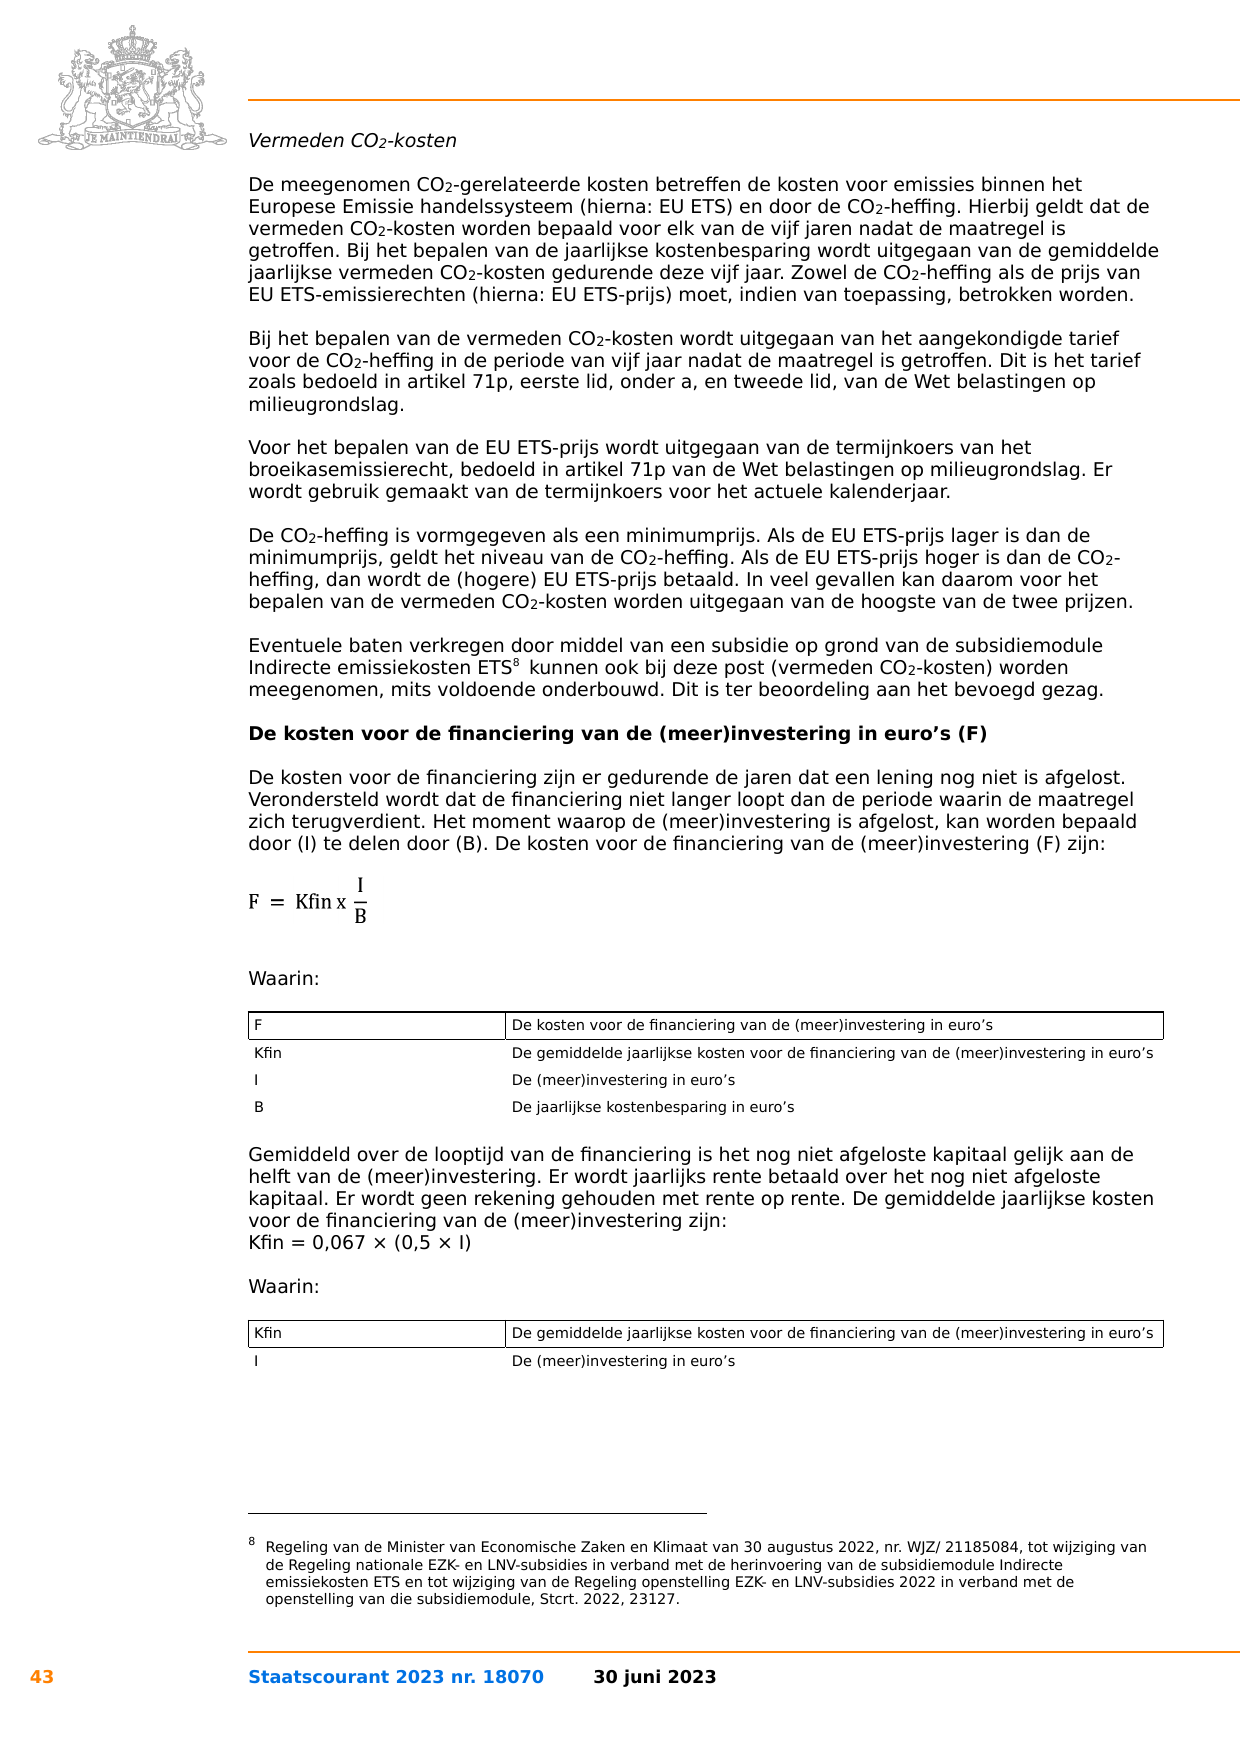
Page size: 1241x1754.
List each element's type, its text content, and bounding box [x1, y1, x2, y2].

table_cell I [249, 1067, 505, 1093]
table_header De gemiddelde jaarlijkse kosten voor de financiering van de (meer)investering in euro’s [506, 1321, 1163, 1347]
text Kfin = 0,067 × (0,5 × I) [248, 1232, 1163, 1254]
text De meegenomen CO2-gerelateerde kosten betreffen de kosten voor emissies binnen het Europese Emissie handelssysteem (hierna: EU ETS) en door de CO2-heffing. Hierbij geldt dat de vermeden CO2-kosten worden bepaald voor elk van de vijf jaren nadat de maatregel is getroffen. Bij het bepalen van de jaarlijkse kostenbesparing wordt uitgegaan van de gemiddelde jaarlijkse vermeden CO2-kosten gedurende deze vijf jaar. Zowel de CO2-heffing als de prijs van EU ETS-emissierechten (hierna: EU ETS-prijs) moet, indien van toepassing, betrokken worden. [248, 174, 1163, 306]
text Bij het bepalen van de vermeden CO2-kosten wordt uitgegaan van het aangekondigde tarief voor de CO2-heffing in de periode van vijf jaar nadat de maatregel is getroffen. Dit is het tarief zoals bedoeld in artikel 71p, eerste lid, onder a, en tweede lid, van de Wet belastingen op milieugrondslag. [248, 327, 1163, 415]
picture [248, 876, 384, 924]
text Regeling van de Minister van Economische Zaken en Klimaat van 30 augustus 2022, nr. WJZ/ 21185084, tot wijziging van de Regeling nationale EZK- en LNV-subsidies in verband met de herinvoering van de subsidiemodule Indirecte emissiekosten ETS en tot wijziging van de Regeling openstelling EZK- en LNV-subsidies 2022 in verband met de openstelling van die subsidiemodule, Stcrt. 2022, 23127. [248, 1535, 1163, 1608]
subtitle De kosten voor de financiering van de (meer)investering in euro’s (F) [248, 723, 1163, 745]
table_cell De (meer)investering in euro’s [506, 1067, 1163, 1093]
table_cell B [249, 1095, 505, 1121]
table_cell I [249, 1348, 505, 1374]
table_header De kosten voor de financiering van de (meer)investering in euro’s [506, 1013, 1163, 1039]
table_cell De (meer)investering in euro’s [506, 1348, 1163, 1374]
subtitle Vermeden CO2-kosten [248, 130, 1163, 152]
text Waarin: [248, 1276, 1163, 1298]
picture [38, 25, 227, 150]
text Voor het bepalen van de EU ETS-prijs wordt uitgegaan van de termijnkoers van het broeikasemissierecht, bedoeld in artikel 71p van de Wet belastingen op milieugrondslag. Er wordt gebruik gemaakt van de termijnkoers voor het actuele kalenderjaar. [248, 437, 1163, 503]
text De CO2-heffing is vormgegeven als een minimumprijs. Als de EU ETS-prijs lager is dan de minimumprijs, geldt het niveau van de CO2-heffing. Als de EU ETS-prijs hoger is dan de CO2-heffing, dan wordt de (hogere) EU ETS-prijs betaald. In veel gevallen kan daarom voor het bepalen van de vermeden CO2-kosten worden uitgegaan van de hoogste van de twee prijzen. [248, 525, 1163, 613]
text Gemiddeld over de looptijd van de financiering is het nog niet afgeloste kapitaal gelijk aan de helft van de (meer)investering. Er wordt jaarlijks rente betaald over het nog niet afgeloste kapitaal. Er wordt geen rekening gehouden met rente op rente. De gemiddelde jaarlijkse kosten voor de financiering van de (meer)investering zijn: [248, 1144, 1163, 1232]
table_cell De gemiddelde jaarlijkse kosten voor de financiering van de (meer)investering in euro’s [506, 1040, 1163, 1066]
table_cell De jaarlijkse kostenbesparing in euro’s [506, 1095, 1163, 1121]
table_header Kfin [249, 1321, 505, 1347]
table_header F [249, 1013, 505, 1039]
table_cell Kfin [249, 1040, 505, 1066]
text De kosten voor de financiering zijn er gedurende de jaren dat een lening nog niet is afgelost. Verondersteld wordt dat de financiering niet langer loopt dan de periode waarin de maatregel zich terugverdient. Het moment waarop de (meer)investering is afgelost, kan worden bepaald door (I) te delen door (B). De kosten voor de financiering van de (meer)investering (F) zijn: [248, 767, 1163, 854]
text Waarin: [248, 967, 1163, 989]
text Eventuele baten verkregen door middel van een subsidie op grond van de subsidiemodule Indirecte emissiekosten ETS kunnen ook bij deze post (vermeden CO2-kosten) worden meegenomen, mits voldoende onderbouwd. Dit is ter beoordeling aan het bevoegd gezag. [248, 635, 1163, 701]
